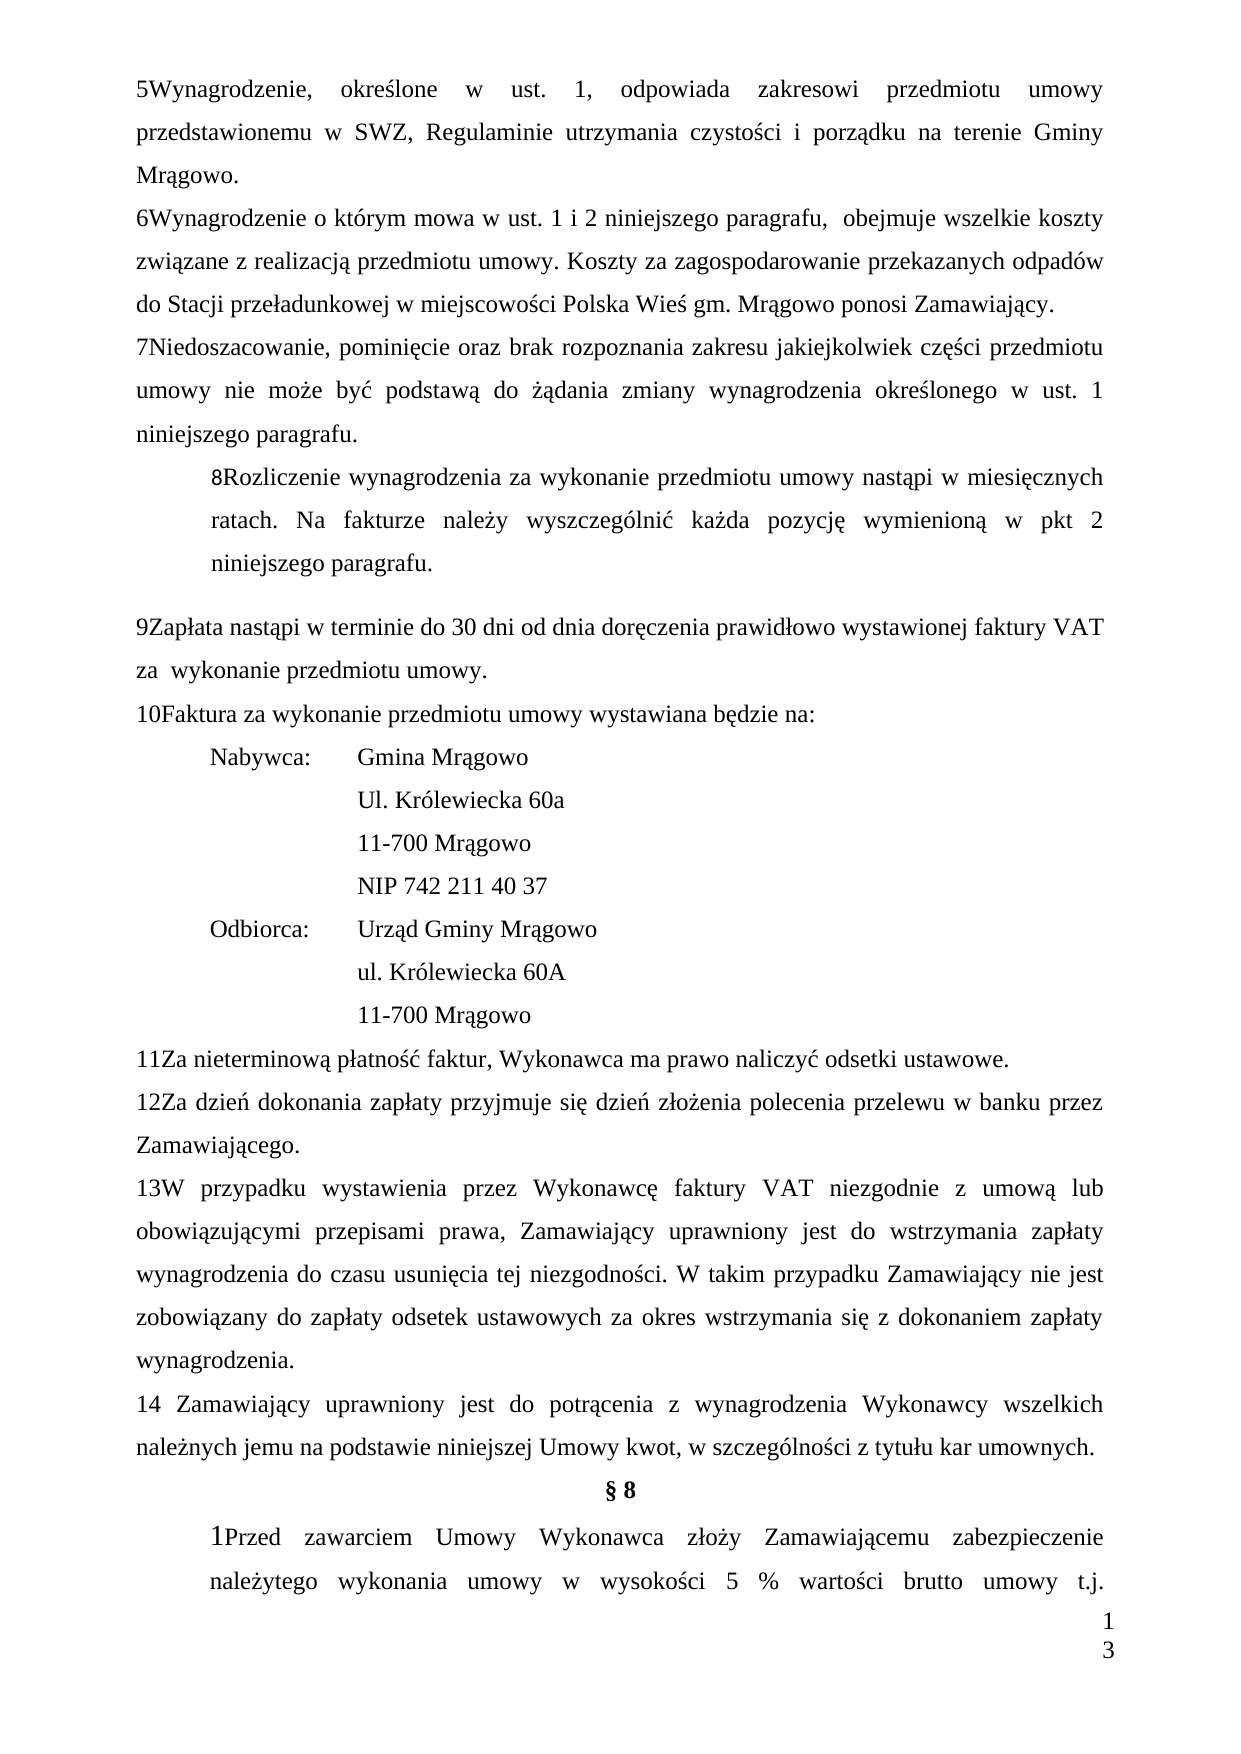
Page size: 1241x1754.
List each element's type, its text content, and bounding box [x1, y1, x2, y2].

text Nabywca: Gmina Mrągowo [136, 742, 1104, 771]
list Wynagrodzenie o którym mowa w ust. 1 i 2 niniejszego paragrafu, obejmuje wszelkie koszty związane z realizacją przedmiotu umowy. Koszty za zagospodarowanie przekazanych odpadów do Stacji przeładunkowej w miejscowości Polska Wieś gm. Mrągowo ponosi Zamawiający. [136, 203, 1104, 318]
list W przypadku wystawienia przez Wykonawcę faktury VAT niezgodnie z umową lub obowiązującymi przepisami prawa, Zamawiający uprawniony jest do wstrzymania zapłaty wynagrodzenia do czasu usunięcia tej niezgodności. W takim przypadku Zamawiający nie jest zobowiązany do zapłaty odsetek ustawowych za okres wstrzymania się z dokonaniem zapłaty wynagrodzenia. [136, 1173, 1104, 1374]
text Ul. Królewiecka 60a [136, 785, 1104, 814]
list Wynagrodzenie, określone w ust. 1, odpowiada zakresowi przedmiotu umowy przedstawionemu w SWZ, Regulaminie utrzymania czystości i porządku na terenie Gminy Mrągowo. [136, 74, 1104, 189]
text ul. Królewiecka 60A [283, 957, 1104, 986]
text 11-700 Mrągowo [283, 828, 1104, 857]
list Przed zawarciem Umowy Wykonawca złoży Zamawiającemu zabezpieczenie należytego wykonania umowy w wysokości 5 % wartości brutto umowy t.j. [209, 1518, 1104, 1595]
text Odbiorca: Urząd Gminy Mrągowo [136, 914, 1104, 943]
list Zamawiający uprawniony jest do potrącenia z wynagrodzenia Wykonawcy wszelkich należnych jemu na podstawie niniejszej Umowy kwot, w szczególności z tytułu kar umownych. [136, 1389, 1104, 1461]
list Faktura za wykonanie przedmiotu umowy wystawiana będzie na: [136, 699, 1104, 727]
text NIP 742 211 40 37 [283, 871, 1104, 900]
list Za nieterminową płatność faktur, Wykonawca ma prawo naliczyć odsetki ustawowe. [136, 1044, 1104, 1072]
text 11-700 Mrągowo [283, 1001, 1104, 1029]
text § 8 [136, 1475, 1104, 1504]
list Niedoszacowanie, pominięcie oraz brak rozpoznania zakresu jakiejkolwiek części przedmiotu umowy nie może być podstawą do żądania zmiany wynagrodzenia określonego w ust. 1 niniejszego paragrafu. [136, 332, 1104, 447]
list Za dzień dokonania zapłaty przyjmuje się dzień złożenia polecenia przelewu w banku przez Zamawiającego. [136, 1087, 1104, 1159]
list Zapłata nastąpi w terminie do 30 dni od dnia doręczenia prawidłowo wystawionej faktury VAT za wykonanie przedmiotu umowy. [136, 612, 1104, 684]
list Rozliczenie wynagrodzenia za wykonanie przedmiotu umowy nastąpi w miesięcznych ratach. Na fakturze należy wyszczególnić każda pozycję wymienioną w pkt 2 niniejszego paragrafu. [211, 462, 1104, 577]
